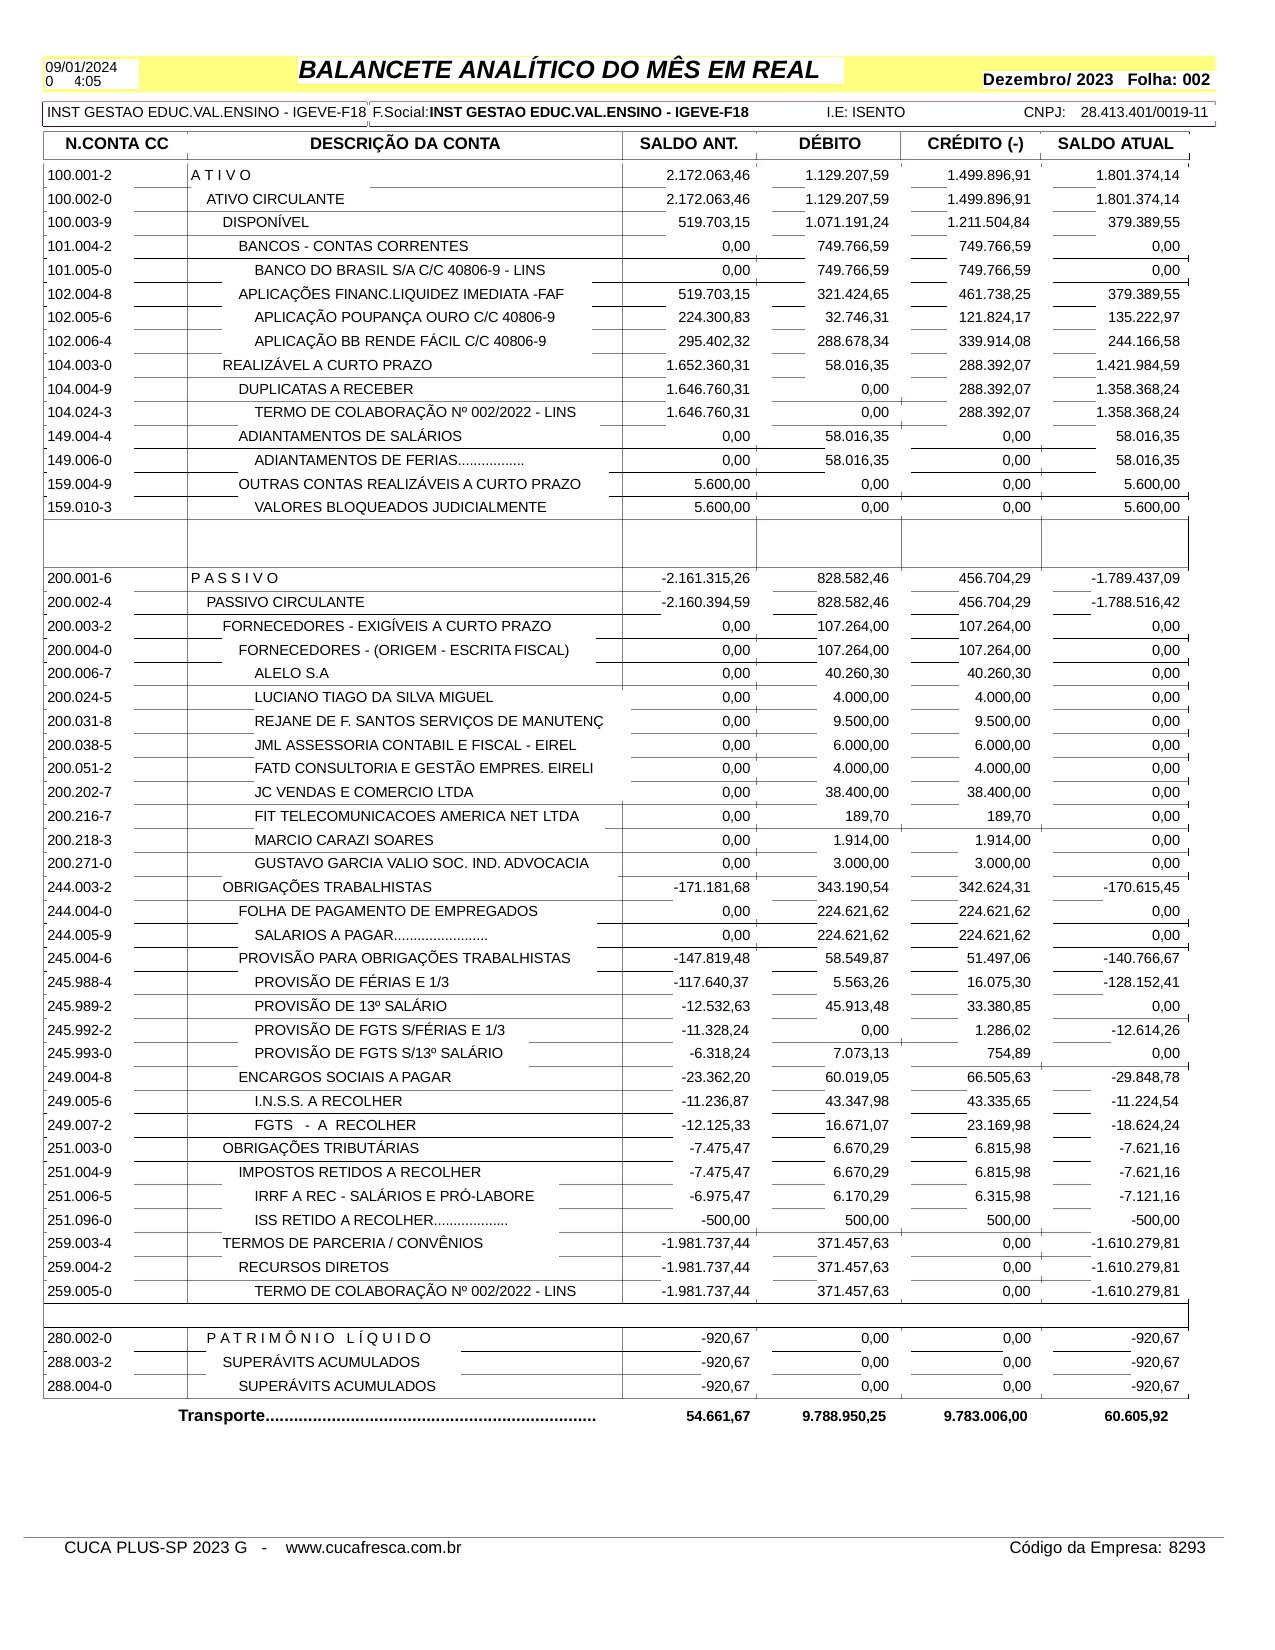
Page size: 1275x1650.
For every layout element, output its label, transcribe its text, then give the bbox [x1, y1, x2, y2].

text -920,67 [1131, 1378, 1202, 1394]
text 0,00 [1002, 1283, 1052, 1299]
text 5.600,00 [694, 500, 772, 516]
text 4.000,00 [975, 690, 1053, 706]
text -12.614,26 [1111, 1022, 1202, 1038]
text 200.216-7 [47, 808, 134, 824]
text IRRF A REC - SALÁRIOS E PRÓ-LABORE [254, 1188, 559, 1204]
text FORNECEDORES - EXIGÍVEIS A CURTO PRAZO [222, 618, 596, 634]
text JC VENDAS E COMERCIO LTDA [254, 785, 631, 801]
text 200.024-5 [47, 690, 134, 706]
text OBRIGAÇÕES TRIBUTÁRIAS [222, 1141, 444, 1157]
text 102.005-6 [47, 310, 134, 326]
text 251.004-9 [47, 1165, 134, 1181]
text 0,00 [1003, 1355, 1053, 1371]
text 0,00 [722, 832, 772, 848]
text FIT TELECOMUNICACOES AMERICA NET LTDA [254, 808, 605, 824]
text 0,00 [1152, 713, 1202, 729]
text -147.819,48 [673, 951, 772, 967]
text FORNECEDORES - (ORIGEM - ESCRITA FISCAL) [238, 642, 596, 658]
text 40.260,30 [825, 666, 911, 682]
text RECURSOS DIRETOS [238, 1260, 559, 1276]
text -1.981.737,44 [661, 1283, 773, 1299]
text 1.499.896,91 [947, 191, 1053, 207]
text 58.016,35 [825, 452, 911, 468]
text 519.703,15 [678, 215, 772, 231]
text 149.006-0 [47, 452, 134, 468]
text 104.003-0 [47, 357, 134, 373]
text 0 [45, 73, 75, 89]
text 245.989-2 [47, 998, 134, 1014]
text 102.006-4 [47, 334, 134, 350]
text 107.264,00 [817, 618, 911, 634]
text 107.264,00 [959, 618, 1053, 634]
text 371.457,63 [817, 1236, 911, 1252]
text 288.003-2 [47, 1355, 134, 1371]
text -2.160.394,59 [661, 595, 773, 611]
text PROVISÃO DE FÉRIAS E 1/3 [254, 975, 597, 991]
text 100.003-9 [47, 215, 134, 231]
text -500,00 [1131, 1212, 1202, 1228]
text 259.003-4 [47, 1236, 134, 1252]
text 32.746,31 [825, 310, 911, 326]
text FGTS - A RECOLHER [254, 1117, 440, 1133]
text 9.788.950,25 [802, 1408, 908, 1424]
text FATD CONSULTORIA E GESTÃO EMPRES. EIRELI [254, 761, 631, 777]
text 58.016,35 [1116, 429, 1202, 445]
text P A S S I V O [191, 571, 300, 587]
text 251.006-5 [47, 1188, 134, 1204]
text 6.315,98 [975, 1188, 1053, 1204]
text -500,00 [701, 1212, 772, 1228]
text 200.202-7 [47, 785, 134, 801]
text 6.670,29 [833, 1141, 911, 1157]
text 33.380,85 [967, 998, 1053, 1014]
text 200.002-4 [47, 595, 134, 611]
text 16.671,07 [825, 1117, 911, 1133]
text SUPERÁVITS ACUMULADOS [238, 1378, 461, 1394]
text 8:04:05 [75, 76, 139, 89]
text 0,00 [1152, 737, 1202, 753]
text 371.457,63 [817, 1260, 911, 1276]
text -1.788.516,42 [1091, 595, 1202, 611]
text APLICAÇÃO BB RENDE FÁCIL C/C 40806-9 [254, 334, 592, 350]
text 51.497,06 [967, 951, 1053, 967]
text 38.400,00 [967, 785, 1053, 801]
text TERMO DE COLABORAÇÃO Nº 002/2022 - LINS [254, 405, 600, 421]
text SUPERÁVITS ACUMULADOS [222, 1355, 461, 1371]
text -7.475,47 [689, 1165, 772, 1181]
text 249.004-8 [47, 1070, 134, 1086]
text 828.582,46 [817, 595, 911, 611]
text -7.621,16 [1119, 1141, 1202, 1157]
text Dezembro/ 2023 Folha: 002 [983, 71, 1234, 89]
text -11.224,54 [1111, 1093, 1202, 1109]
text 9.500,00 [833, 713, 911, 729]
text 0,00 [861, 1355, 911, 1371]
text 339.914,08 [959, 334, 1053, 350]
text 379.389,55 [1108, 215, 1202, 231]
text 0,00 [861, 405, 911, 421]
text 0,00 [1003, 1331, 1053, 1347]
text CRÉDITO (-) [927, 134, 1049, 153]
text 456.704,29 [959, 571, 1053, 587]
text 0,00 [1003, 500, 1053, 516]
text PROVISÃO DE FGTS S/FÉRIAS E 1/3 [254, 1022, 529, 1038]
text 5.563,26 [833, 975, 911, 991]
text I.N.S.S. A RECOLHER [254, 1093, 424, 1109]
text 288.392,07 [959, 381, 1053, 397]
text 3.000,00 [974, 856, 1053, 872]
text 1.646.760,31 [666, 381, 772, 397]
text 0,00 [722, 666, 772, 682]
text 0,00 [1152, 239, 1202, 255]
text 1.358.368,24 [1096, 405, 1202, 421]
text -920,67 [1131, 1355, 1202, 1371]
text 259.004-2 [47, 1260, 134, 1276]
text 0,00 [1003, 429, 1053, 445]
text 0,00 [861, 1378, 911, 1394]
text 288.392,07 [959, 357, 1053, 373]
text 159.004-9 [47, 476, 134, 492]
text ALELO S.A [254, 666, 596, 682]
text 1.421.984,59 [1096, 357, 1202, 373]
text SALDO ANT. [639, 134, 765, 153]
text 1.801.374,14 [1096, 191, 1202, 207]
text SALARIOS A PAGAR........................ [254, 927, 597, 943]
text 45.913,48 [825, 998, 911, 1014]
text 200.038-5 [47, 737, 134, 753]
text 295.402,32 [678, 334, 772, 350]
text 200.051-2 [47, 761, 134, 777]
text 5.600,00 [1124, 500, 1202, 516]
text 101.004-2 [47, 239, 134, 255]
text 58.016,35 [825, 429, 911, 445]
text TERMOS DE PARCERIA / CONVÊNIOS [222, 1236, 559, 1252]
text 0,00 [1003, 1236, 1053, 1252]
text -1.981.737,44 [661, 1236, 773, 1252]
text 500,00 [987, 1212, 1053, 1228]
text -6.975,47 [689, 1188, 772, 1204]
text 0,00 [1152, 927, 1202, 943]
text 9.500,00 [974, 713, 1053, 729]
text -7.475,47 [689, 1141, 772, 1157]
text 0,00 [722, 262, 772, 278]
text 3.000,00 [833, 856, 911, 872]
text 244.004-0 [47, 903, 134, 919]
text 0,00 [1152, 666, 1202, 682]
text -11.236,87 [681, 1093, 772, 1109]
text 249.007-2 [47, 1117, 134, 1133]
text 0,00 [861, 500, 911, 516]
text 0,00 [861, 1331, 911, 1347]
text 121.824,17 [959, 310, 1053, 326]
text P A T R I M Ô N I O L Í Q U I D O [206, 1331, 461, 1347]
text 5.600,00 [1124, 476, 1202, 492]
text -23.362,20 [681, 1070, 772, 1086]
text 224.621,62 [817, 903, 911, 919]
text 343.190,54 [817, 880, 911, 896]
text 1.129.207,59 [805, 191, 911, 207]
text -1.610.279,81 [1091, 1283, 1202, 1299]
text DISPONÍVEL [222, 215, 331, 231]
text 4.000,00 [833, 690, 911, 706]
text FOLHA DE PAGAMENTO DE EMPREGADOS [238, 903, 597, 919]
text 288.678,34 [817, 334, 911, 350]
text 104.024-3 [47, 405, 134, 421]
text BANCO DO BRASIL S/A C/C 40806-9 - LINS [254, 262, 592, 278]
text 100.002-0 [47, 191, 134, 207]
text 0,00 [722, 618, 773, 634]
text 0,00 [861, 381, 911, 397]
text -920,67 [701, 1378, 772, 1394]
text OBRIGAÇÕES TRABALHISTAS [222, 880, 618, 896]
text 456.704,29 [959, 595, 1053, 611]
text INST GESTAO EDUC.VAL.ENSINO - IGEVE-F18 F.Social:INST GESTAO EDUC.VAL.ENSINO - IGEVE-F18 [47, 105, 778, 121]
text MARCIO CARAZI SOARES [254, 832, 605, 848]
text 2.172.063,46 [666, 191, 772, 207]
text 1.071.191,24 [805, 215, 911, 231]
text APLICAÇÕES FINANC.LIQUIDEZ IMEDIATA -FAF [238, 286, 592, 302]
text 0,00 [1152, 690, 1202, 706]
text 58.016,35 [825, 357, 911, 373]
text -1.610.279,81 [1091, 1236, 1202, 1252]
text 66.505,63 [967, 1070, 1053, 1086]
text 0,00 [1152, 618, 1202, 634]
text -18.624,24 [1111, 1117, 1202, 1133]
text 0,00 [861, 1022, 911, 1038]
text 249.005-6 [47, 1093, 134, 1109]
text 200.001-6 [47, 571, 134, 587]
text 43.347,98 [825, 1093, 911, 1109]
text SALDO ATUAL [1058, 134, 1200, 153]
text DÉBITO [799, 134, 887, 153]
text 189,70 [845, 808, 911, 824]
text 6.000,00 [833, 737, 911, 753]
text LUCIANO TIAGO DA SILVA MIGUEL [254, 690, 631, 706]
text 251.003-0 [47, 1141, 134, 1157]
text 259.005-0 [47, 1283, 134, 1299]
text 342.624,31 [958, 880, 1053, 896]
text 245.993-0 [47, 1046, 134, 1062]
text CUCA PLUS-SP 2023 G [64, 1539, 261, 1558]
text 0,00 [1152, 808, 1202, 824]
text -128.152,41 [1103, 975, 1202, 991]
text OUTRAS CONTAS REALIZÁVEIS A CURTO PRAZO [238, 476, 609, 492]
text 0,00 [1152, 761, 1202, 777]
text ISS RETIDO A RECOLHER................... [254, 1212, 559, 1228]
text -117.640,37 [673, 975, 772, 991]
text -170.615,45 [1103, 880, 1202, 896]
text 159.010-3 [47, 500, 134, 516]
text 200.003-2 [47, 618, 134, 634]
text 104.004-9 [47, 381, 134, 397]
text 754,89 [987, 1046, 1053, 1062]
text -1.981.737,44 [661, 1260, 773, 1276]
text 1.129.207,59 [805, 167, 911, 183]
text 749.766,59 [959, 239, 1053, 255]
text -7.121,16 [1119, 1188, 1202, 1204]
text -140.766,67 [1103, 951, 1202, 967]
text 6.815,98 [975, 1141, 1053, 1157]
text ENCARGOS SOCIAIS A PAGAR [238, 1070, 529, 1086]
text 4.000,00 [833, 761, 911, 777]
text 749.766,59 [817, 239, 911, 255]
text 749.766,59 [817, 262, 911, 278]
text 5.600,00 [694, 476, 772, 492]
text 0,00 [722, 429, 772, 445]
text Transporte...................................................................... [178, 1407, 622, 1426]
text APLICAÇÃO POUPANÇA OURO C/C 40806-9 [254, 310, 592, 326]
text N.CONTA CC [65, 134, 194, 153]
text 1.358.368,24 [1096, 381, 1202, 397]
text 1.914,00 [975, 832, 1053, 848]
text PROVISÃO DE FGTS S/13º SALÁRIO [254, 1046, 529, 1062]
text 0,00 [722, 785, 772, 801]
text DESCRIÇÃO DA CONTA [310, 134, 526, 153]
text 189,70 [987, 808, 1053, 824]
text -2.161.315,26 [661, 571, 773, 587]
text CNPJ: 28.413.401/0019-11 [1023, 105, 1234, 121]
text -11.328,24 [681, 1022, 772, 1038]
text 224.621,62 [958, 903, 1053, 919]
text 0,00 [1152, 832, 1202, 848]
text www.cucafresca.com.br [286, 1539, 488, 1558]
text 16.075,30 [967, 975, 1053, 991]
text JML ASSESSORIA CONTABIL E FISCAL - EIREL [254, 737, 631, 753]
text 6.815,98 [975, 1165, 1053, 1181]
text 288.392,07 [959, 405, 1053, 421]
text -29.848,78 [1111, 1070, 1202, 1086]
text 251.096-0 [47, 1212, 134, 1228]
text 0,00 [1003, 476, 1053, 492]
text BALANCETE ANALÍTICO DO MÊS EM REAL [298, 57, 844, 84]
text 6.670,29 [833, 1165, 911, 1181]
text 224.300,83 [678, 310, 772, 326]
text 9/01/2024 [53, 59, 139, 76]
text A T I V O [191, 167, 370, 183]
text 749.766,59 [959, 262, 1053, 278]
text 135.222,97 [1108, 310, 1202, 326]
text -12.125,33 [681, 1117, 772, 1133]
text 0,00 [722, 239, 772, 255]
text 0,00 [1002, 452, 1052, 468]
text 828.582,46 [817, 571, 911, 587]
text 0,00 [1152, 856, 1202, 872]
text ATIVO CIRCULANTE [206, 191, 370, 207]
text 200.271-0 [47, 856, 134, 872]
text 1.286,02 [975, 1022, 1053, 1038]
text 101.005-0 [47, 262, 134, 278]
text 0,00 [722, 713, 772, 729]
text 0,00 [722, 737, 772, 753]
text 200.006-7 [47, 666, 134, 682]
text - [261, 1539, 286, 1558]
text 200.004-0 [47, 642, 134, 658]
text 9.783.006,00 [944, 1408, 1050, 1424]
text 0,00 [1152, 785, 1202, 801]
text -171.181,68 [673, 880, 772, 896]
text -920,67 [701, 1331, 772, 1347]
text 7.073,13 [833, 1046, 911, 1062]
text VALORES BLOQUEADOS JUDICIALMENTE [254, 500, 609, 516]
text 43.335,65 [967, 1093, 1053, 1109]
text 2.172.063,46 [666, 167, 772, 183]
text 6.170,29 [833, 1188, 911, 1204]
text 0,00 [722, 761, 772, 777]
text 0,00 [1152, 262, 1202, 278]
text -920,67 [1131, 1331, 1202, 1347]
text -1.610.279,81 [1091, 1260, 1202, 1276]
text PROVISÃO DE 13º SALÁRIO [254, 998, 471, 1014]
text GUSTAVO GARCIA VALIO SOC. IND. ADVOCACIA [254, 856, 618, 872]
text 0,00 [722, 452, 772, 468]
text 245.004-6 [47, 951, 134, 967]
text 200.031-8 [47, 713, 134, 729]
text 1.801.374,14 [1096, 167, 1202, 183]
text 0,00 [1152, 998, 1202, 1014]
text 0,00 [722, 903, 772, 919]
text Código da Empresa: 8293 [1009, 1539, 1230, 1558]
text -6.318,24 [689, 1046, 772, 1062]
text IMPOSTOS RETIDOS A RECOLHER [238, 1165, 559, 1181]
text ADIANTAMENTOS DE SALÁRIOS [238, 429, 600, 445]
text -12.532,63 [681, 998, 772, 1014]
text 0,00 [861, 476, 911, 492]
text 200.218-3 [47, 832, 134, 848]
text TERMO DE COLABORAÇÃO Nº 002/2022 - LINS [254, 1283, 600, 1299]
text 1.914,00 [833, 832, 911, 848]
text 107.264,00 [959, 642, 1053, 658]
text 0,00 [722, 690, 772, 706]
text 321.424,65 [817, 286, 911, 302]
text 1.499.896,91 [947, 167, 1053, 183]
text 224.621,62 [958, 927, 1053, 943]
text 100.001-2 [47, 167, 134, 183]
text 0,00 [722, 927, 772, 943]
text REJANE DE F. SANTOS SERVIÇOS DE MANUTENÇ [254, 713, 631, 729]
text 0,00 [1003, 1260, 1053, 1276]
text 244.005-9 [47, 927, 134, 943]
text REALIZÁVEL A CURTO PRAZO [222, 357, 592, 373]
text 519.703,15 [678, 286, 772, 302]
text 6.000,00 [974, 737, 1053, 753]
text 38.400,00 [825, 785, 911, 801]
text 60.605,92 [1104, 1408, 1191, 1424]
text 0,00 [1152, 1046, 1202, 1062]
text PROVISÃO PARA OBRIGAÇÕES TRABALHISTAS [238, 951, 597, 967]
text 461.738,25 [959, 286, 1053, 302]
text 0,00 [1152, 903, 1202, 919]
text 245.992-2 [47, 1022, 134, 1038]
text 224.621,62 [817, 927, 911, 943]
text 245.988-4 [47, 975, 134, 991]
text 54.661,67 [686, 1408, 772, 1424]
text 0,00 [722, 808, 772, 824]
text DUPLICATAS A RECEBER [238, 381, 442, 397]
text 58.016,35 [1116, 452, 1202, 468]
text 40.260,30 [967, 666, 1053, 682]
text 0 [45, 59, 53, 73]
text -1.789.437,09 [1091, 571, 1202, 587]
text 107.264,00 [817, 642, 911, 658]
text -7.621,16 [1119, 1165, 1202, 1181]
text 0,00 [722, 856, 772, 872]
text 23.169,98 [967, 1117, 1053, 1133]
text 0,00 [722, 642, 772, 658]
text 1.646.760,31 [666, 405, 772, 421]
text 149.004-4 [47, 429, 134, 445]
text 379.389,55 [1108, 286, 1202, 302]
text 4.000,00 [974, 761, 1053, 777]
text PASSIVO CIRCULANTE [206, 595, 391, 611]
text 58.549,87 [825, 951, 911, 967]
text 244.003-2 [47, 880, 134, 896]
text 60.019,05 [825, 1070, 911, 1086]
text 288.004-0 [47, 1378, 134, 1394]
text ADIANTAMENTOS DE FERIAS................. [254, 452, 609, 468]
text 371.457,63 [817, 1283, 911, 1299]
text BANCOS - CONTAS CORRENTES [238, 239, 493, 255]
text 500,00 [845, 1212, 911, 1228]
text 0,00 [1003, 1378, 1053, 1394]
text 1.211.504,84 [947, 215, 1053, 231]
text I.E: ISENTO [826, 105, 927, 121]
text 1.652.360,31 [666, 357, 772, 373]
text 244.166,58 [1108, 334, 1202, 350]
text -920,67 [701, 1355, 772, 1371]
text 102.004-8 [47, 286, 134, 302]
text 280.002-0 [47, 1331, 134, 1347]
text 0,00 [1152, 642, 1202, 658]
